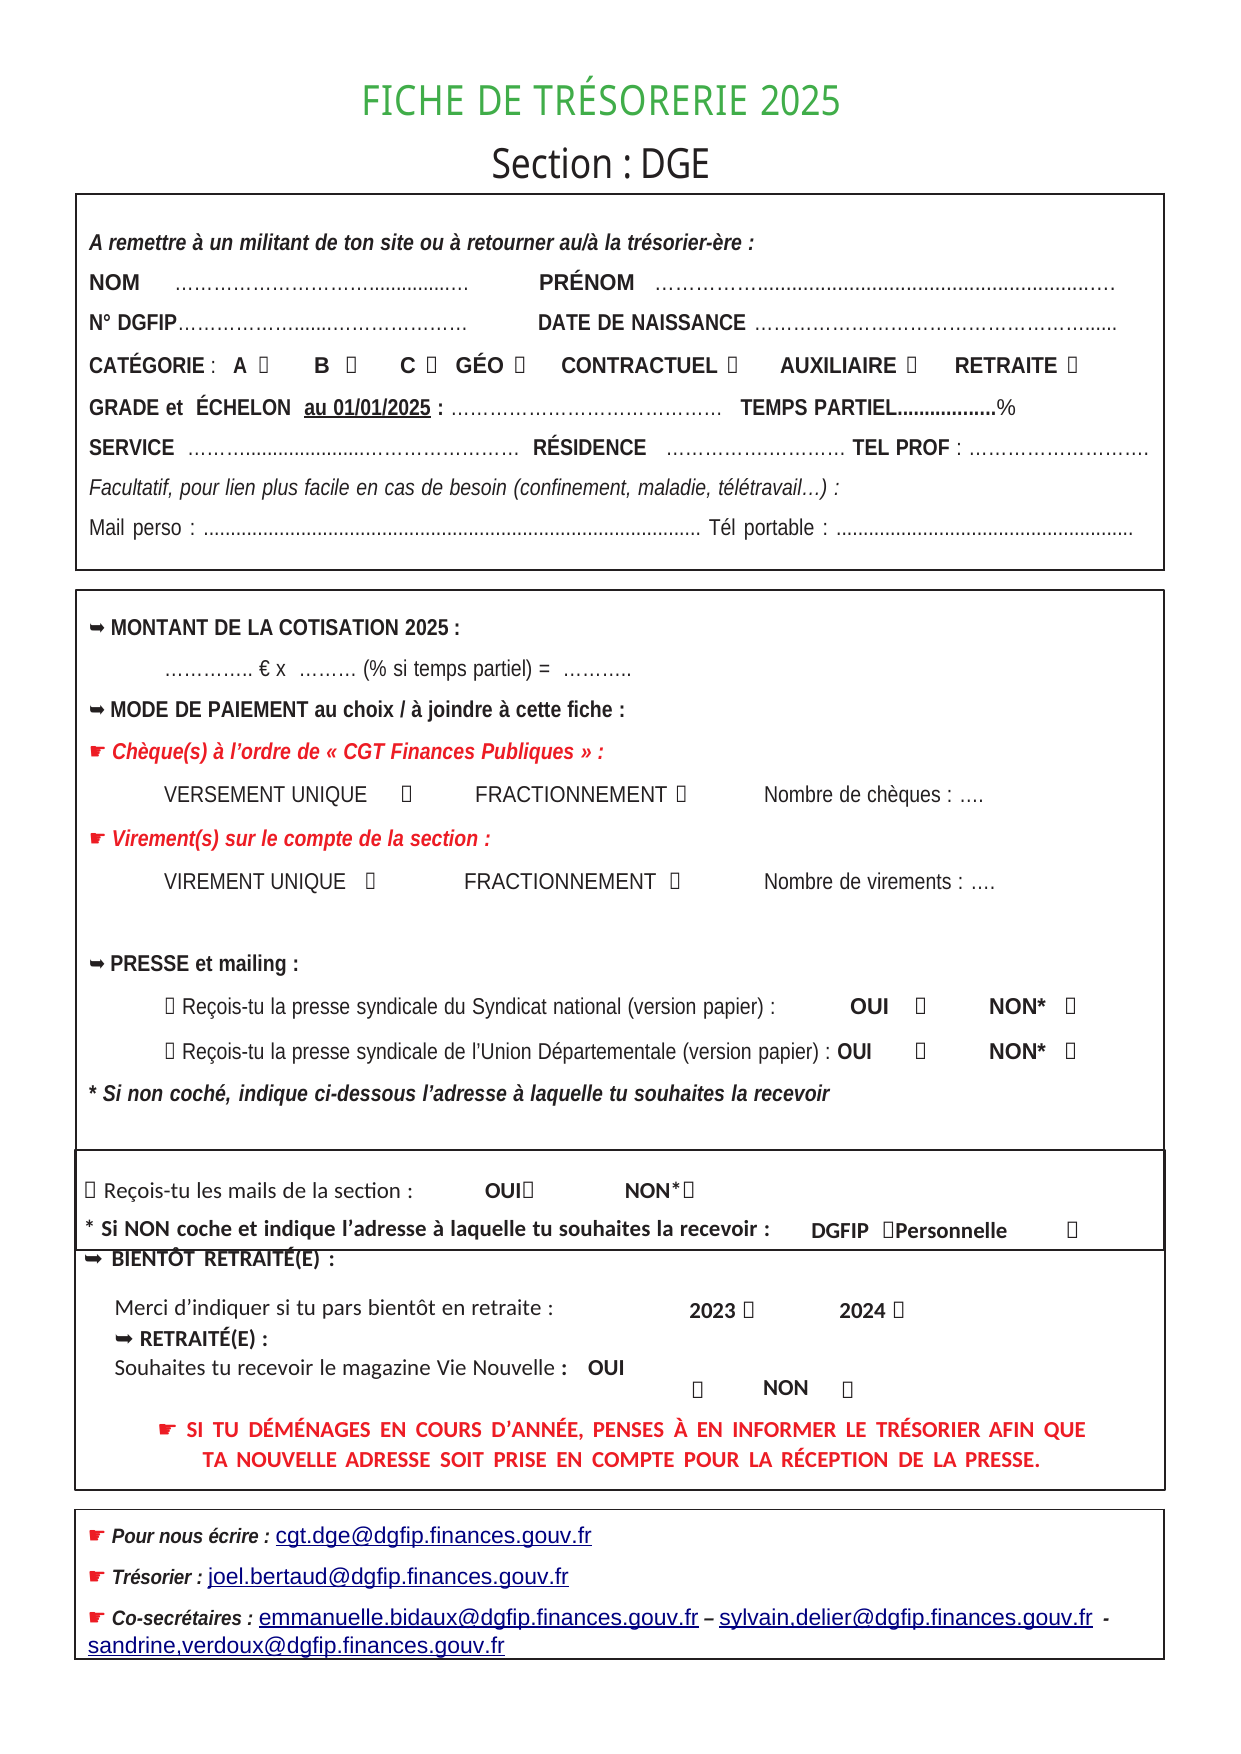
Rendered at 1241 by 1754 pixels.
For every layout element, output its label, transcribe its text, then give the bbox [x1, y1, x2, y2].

subtitle ➥ MONTANT DE LA COTISATION 2025 : [89, 611, 1178, 643]
text N° DGFIP……………….......………………… DATE DE NAISSANCE ……………………………………………...... [89, 309, 1163, 335]
subtitle ☛ Chèque(s) à l’ordre de « CGT Finances Publiques » : [89, 735, 1178, 766]
text SERVICE ………......................…………………… RÉSIDENCE …………….………… TEL PROF : ………………………. [89, 433, 1163, 460]
text  Reçois-tu la presse syndicale du Syndicat national (version papier) : OUI  NON*  [164, 990, 1178, 1021]
text ☛ Trésorier : joel.bertaud@dgfip.finances.gouv.fr [88, 1560, 1163, 1591]
text FICHE DE TRÉSORERIE 2025 [62, 81, 1139, 124]
text A remettre à un militant de ton site ou à retourner au/à la trésorier-ère : [89, 229, 1163, 255]
text NOM …………………………...............… PRÉNOM ……………..........................................................…. [89, 269, 1163, 295]
text Mail perso : ............................................................................................ Tél portable : ....................................................... [89, 513, 1163, 540]
subtitle ➥ PRESSE et mailing : [89, 947, 1178, 978]
text VIREMENT UNIQUE  FRACTIONNEMENT  Nombre de virements : …. [164, 865, 1178, 896]
text CATÉGORIE : A  B  C  GÉO  CONTRACTUEL  AUXILIAIRE  RETRAITE  [89, 349, 1163, 380]
text  Reçois-tu la presse syndicale de l’Union Départementale (version papier) : OUI  NON*  [164, 1035, 1178, 1066]
text Facultatif, pour lien plus facile en cas de besoin (confinement, maladie, télétravail…) : [89, 473, 1163, 500]
text Section : DGE [62, 144, 1139, 187]
text GRADE et ÉCHELON au 01/01/2025 : …………………………………… TEMPS PARTIEL % [89, 394, 1163, 420]
subtitle ☛ Virement(s) sur le compte de la section : [89, 822, 1178, 853]
text VERSEMENT UNIQUE  FRACTIONNEMENT  Nombre de chèques : …. [164, 778, 1178, 809]
subtitle ➥ MODE DE PAIEMENT au choix / à joindre à cette fiche : [89, 693, 1178, 724]
text ☛ Pour nous écrire : cgt.dge@dgfip.finances.gouv.fr [88, 1519, 1163, 1551]
text * Si non coché, indique ci-dessous l’adresse à laquelle tu souhaites la recevoir [89, 1080, 1178, 1106]
text ………….. € x ……… (% si temps partiel) = ……….. [164, 654, 1178, 681]
text ☛ Co-secrétaires : emmanuelle.bidaux@dgfip.finances.gouv.fr – sylvain,delier@dgfip.finances.gouv.fr - sandrine,verdoux@dgfip.finances.gouv.fr [88, 1601, 1163, 1658]
